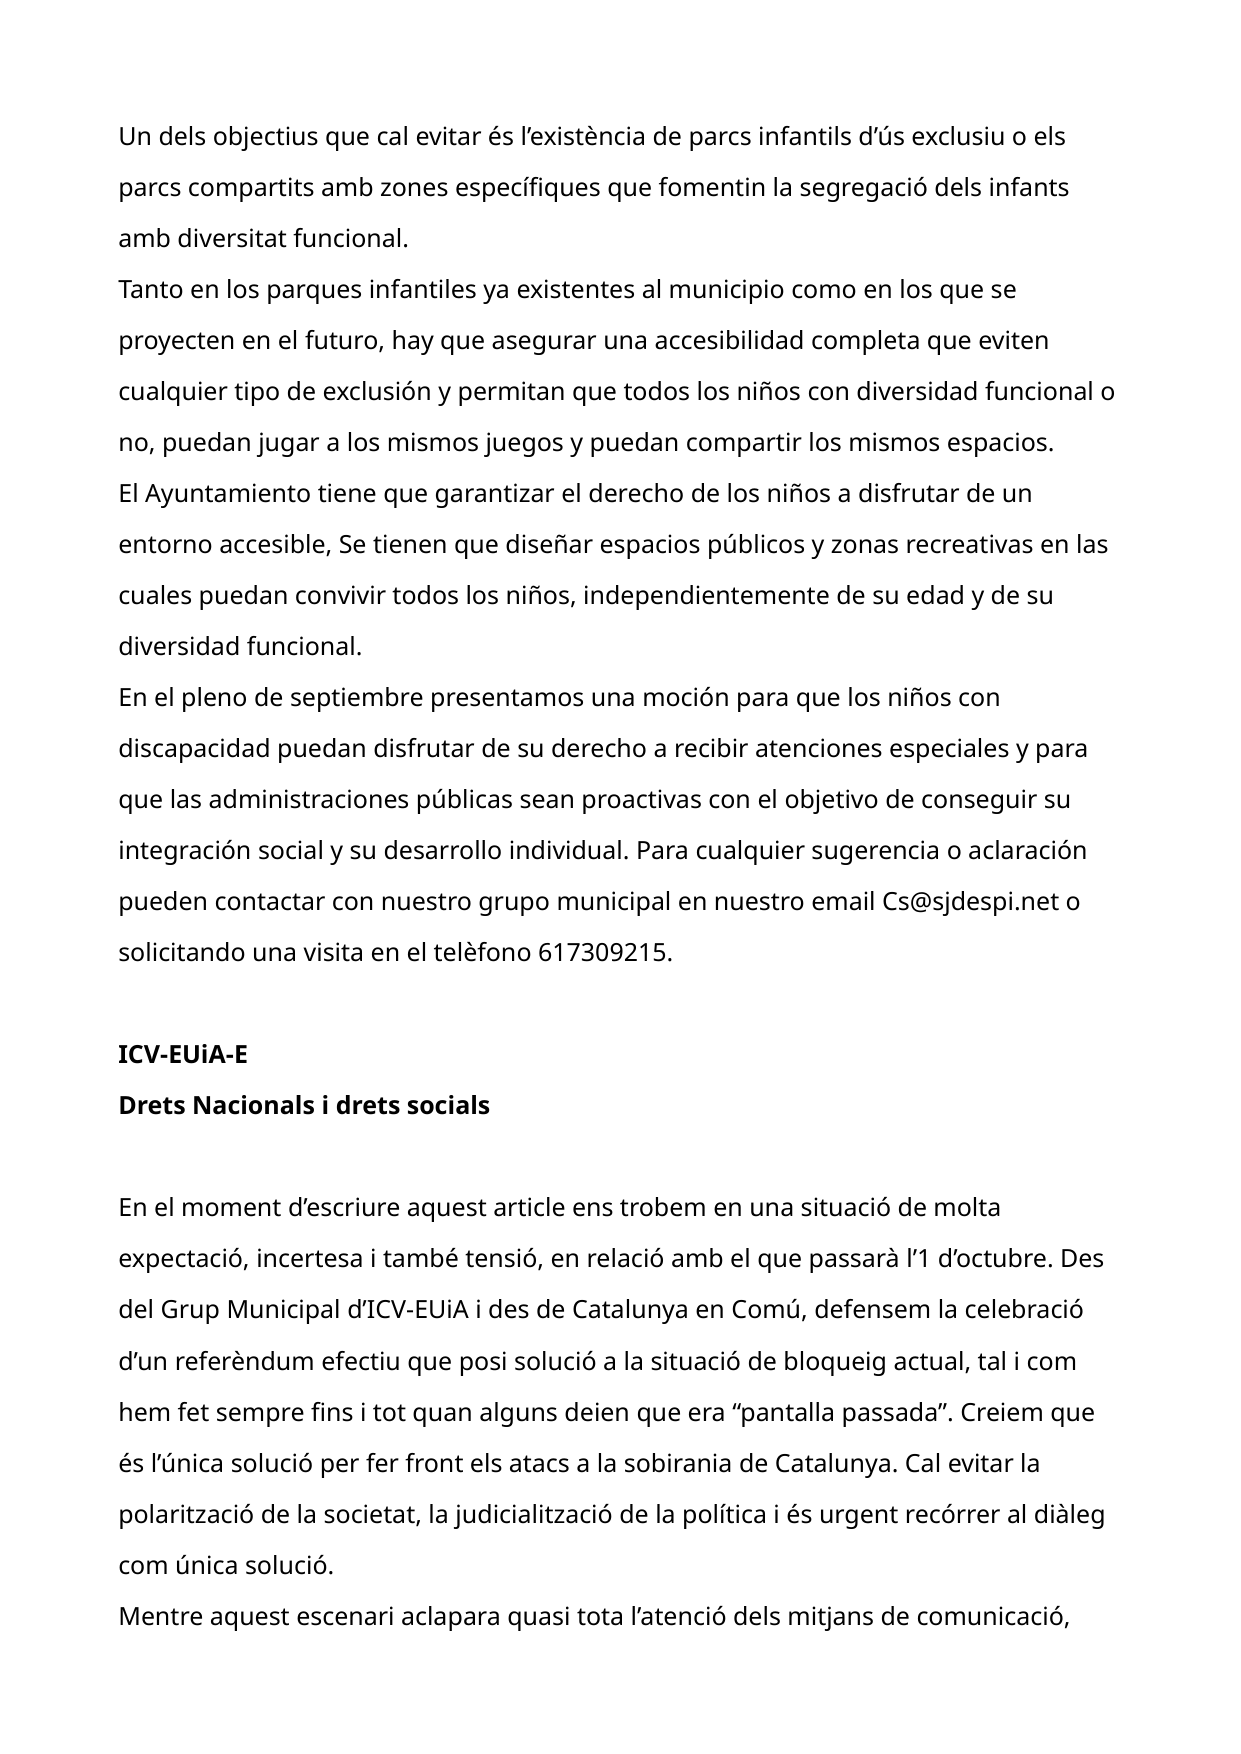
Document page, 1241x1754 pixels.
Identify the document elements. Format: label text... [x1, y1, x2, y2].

text El Ayuntamiento tiene que garantizar el derecho de los niños a disfrutar de un entorno accesible, Se tienen que diseñar espacios públicos y zonas recreativas en las cuales puedan convivir todos los niños, independientemente de su edad y de su diversidad funcional. [118, 475, 1122, 663]
text Un dels objectius que cal evitar és l’existència de parcs infantils d’ús exclusiu o els parcs compartits amb zones específiques que fomentin la segregació dels infants amb diversitat funcional. [118, 118, 1122, 254]
text Tanto en los parques infantiles ya existentes al municipio como en los que se proyecten en el futuro, hay que asegurar una accesibilidad completa que eviten cualquier tipo de exclusión y permitan que todos los niños con diversidad funcional o no, puedan jugar a los mismos juegos y puedan compartir los mismos espacios. [118, 271, 1122, 458]
text En el pleno de septiembre presentamos una moción para que los niños con discapacidad puedan disfrutar de su derecho a recibir atenciones especiales y para que las administraciones públicas sean proactivas con el objetivo de conseguir su integración social y su desarrollo individual. Para cualquier sugerencia o aclaración pueden contactar con nuestro grupo municipal en nuestro email Cs@sjdespi.net o solicitando una visita en el telèfono 617309215. [118, 679, 1122, 969]
text ICV-EUiA-E [118, 1037, 1122, 1071]
text Drets Nacionals i drets socials [118, 1088, 1122, 1122]
text Mentre aquest escenari aclapara quasi tota l’atenció dels mitjans de comunicació, [118, 1598, 1122, 1632]
text En el moment d’escriure aquest article ens trobem en una situació de molta expectació, incertesa i també tensió, en relació amb el que passarà l’1 d’octubre. Des del Grup Municipal d’ICV-EUiA i des de Catalunya en Comú, defensem la celebració d’un referèndum efectiu que posi solució a la situació de bloqueig actual, tal i com hem fet sempre fins i tot quan alguns deien que era “pantalla passada”. Creiem que és l’única solució per fer front els atacs a la sobirania de Catalunya. Cal evitar la polarització de la societat, la judicialització de la política i és urgent recórrer al diàleg com única solució. [118, 1190, 1122, 1581]
